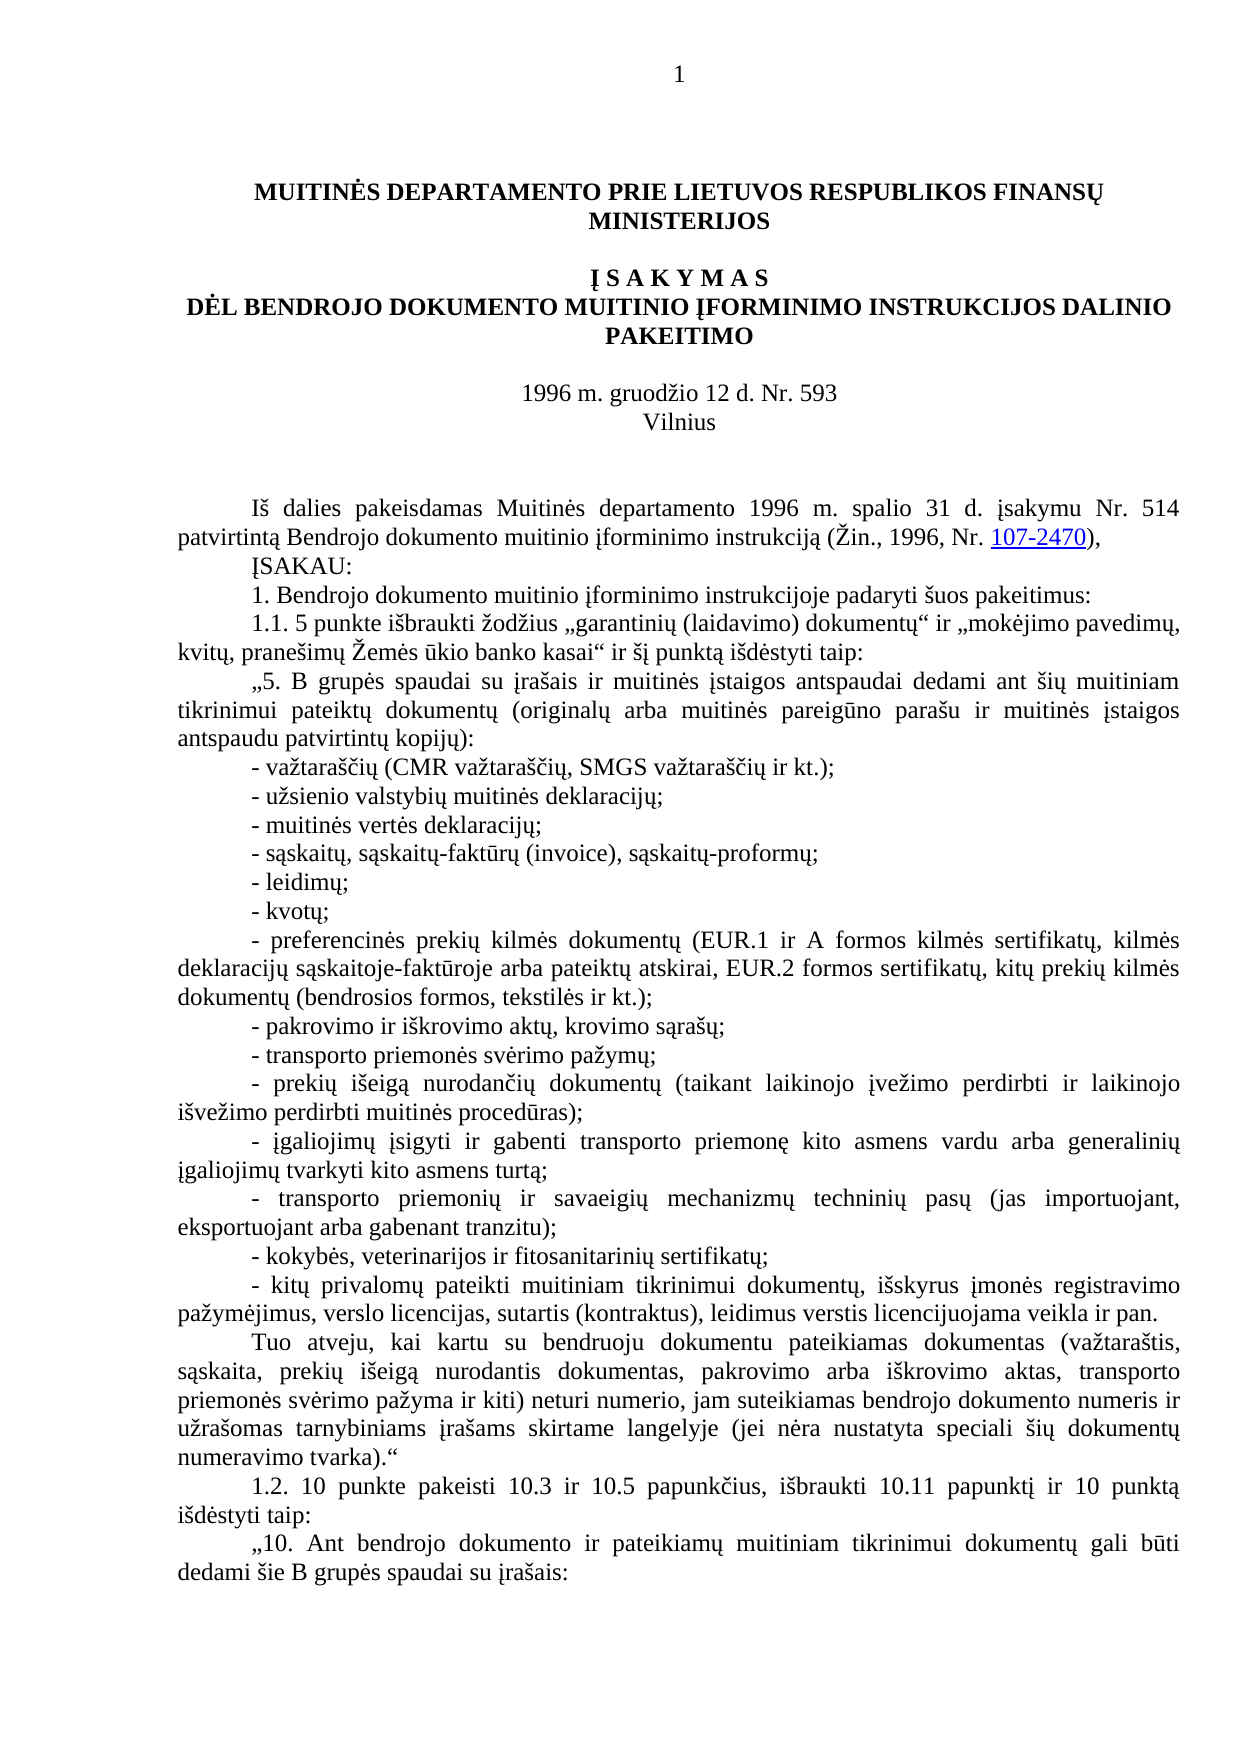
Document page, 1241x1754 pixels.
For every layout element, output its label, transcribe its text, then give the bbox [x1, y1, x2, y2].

text 1. Bendrojo dokumento muitinio įforminimo instrukcijoje padaryti šuos pakeitimus: [177, 580, 1181, 608]
text MUITINĖS DEPARTAMENTO PRIE LIETUVOS RESPUBLIKOS FINANSŲ MINISTERIJOS [177, 177, 1181, 235]
text - preferencinės prekių kilmės dokumentų (EUR.1 ir A formos kilmės sertifikatų, kilmės deklaracijų sąskaitoje-faktūroje arba pateiktų atskirai, EUR.2 formos sertifikatų, kitų prekių kilmės dokumentų (bendrosios formos, tekstilės ir kt.); [177, 925, 1181, 1011]
text - važtaraščių (CMR važtaraščių, SMGS važtaraščių ir kt.); [177, 752, 1181, 781]
text DĖL BENDROJO DOKUMENTO MUITINIO ĮFORMINIMO INSTRUKCIJOS DALINIO PAKEITIMO [177, 292, 1181, 350]
text 1996 m. gruodžio 12 d. Nr. 593 [177, 378, 1181, 407]
text - kvotų; [177, 896, 1181, 925]
text - pakrovimo ir iškrovimo aktų, krovimo sąrašų; [177, 1011, 1181, 1040]
text „5. B grupės spaudai su įrašais ir muitinės įstaigos antspaudai dedami ant šių muitiniam tikrinimui pateiktų dokumentų (originalų arba muitinės pareigūno parašu ir muitinės įstaigos antspaudu patvirtintų kopijų): [177, 666, 1181, 752]
text Vilnius [177, 407, 1181, 436]
text 1.2. 10 punkte pakeisti 10.3 ir 10.5 papunkčius, išbraukti 10.11 papunktį ir 10 punktą išdėstyti taip: [177, 1471, 1181, 1528]
text Iš dalies pakeisdamas Muitinės departamento 1996 m. spalio 31 d. įsakymu Nr. 514 patvirtintą Bendrojo dokumento muitinio įforminimo instrukciją (Žin., 1996, Nr. 107-2470), [177, 493, 1181, 551]
text 1.1. 5 punkte išbraukti žodžius „garantinių (laidavimo) dokumentų“ ir „mokėjimo pavedimų, kvitų, pranešimų Žemės ūkio banko kasai“ ir šį punktą išdėstyti taip: [177, 608, 1181, 666]
text - transporto priemonių ir savaeigių mechanizmų techninių pasų (jas importuojant, eksportuojant arba gabenant tranzitu); [177, 1183, 1181, 1241]
text - užsienio valstybių muitinės deklaracijų; [177, 781, 1181, 810]
text - muitinės vertės deklaracijų; [177, 810, 1181, 838]
text - leidimų; [177, 867, 1181, 896]
text - kokybės, veterinarijos ir fitosanitarinių sertifikatų; [177, 1241, 1181, 1270]
text - sąskaitų, sąskaitų-faktūrų (invoice), sąskaitų-proformų; [177, 838, 1181, 867]
text Tuo atveju, kai kartu su bendruoju dokumentu pateikiamas dokumentas (važtaraštis, sąskaita, prekių išeigą nurodantis dokumentas, pakrovimo arba iškrovimo aktas, transporto priemonės svėrimo pažyma ir kiti) neturi numerio, jam suteikiamas bendrojo dokumento numeris ir užrašomas tarnybiniams įrašams skirtame langelyje (jei nėra nustatyta speciali šių dokumentų numeravimo tvarka).“ [177, 1327, 1181, 1471]
text - įgaliojimų įsigyti ir gabenti transporto priemonę kito asmens vardu arba generalinių įgaliojimų tvarkyti kito asmens turtą; [177, 1126, 1181, 1183]
text - prekių išeigą nurodančių dokumentų (taikant laikinojo įvežimo perdirbti ir laikinojo išvežimo perdirbti muitinės procedūras); [177, 1068, 1181, 1126]
text - kitų privalomų pateikti muitiniam tikrinimui dokumentų, išskyrus įmonės registravimo pažymėjimus, verslo licencijas, sutartis (kontraktus), leidimus verstis licencijuojama veikla ir pan. [177, 1270, 1181, 1327]
text Į S A K Y M A S [177, 263, 1181, 292]
text - transporto priemonės svėrimo pažymų; [177, 1040, 1181, 1068]
text ĮSAKAU: [177, 551, 1181, 580]
text „10. Ant bendrojo dokumento ir pateikiamų muitiniam tikrinimui dokumentų gali būti dedami šie B grupės spaudai su įrašais: [177, 1528, 1181, 1586]
